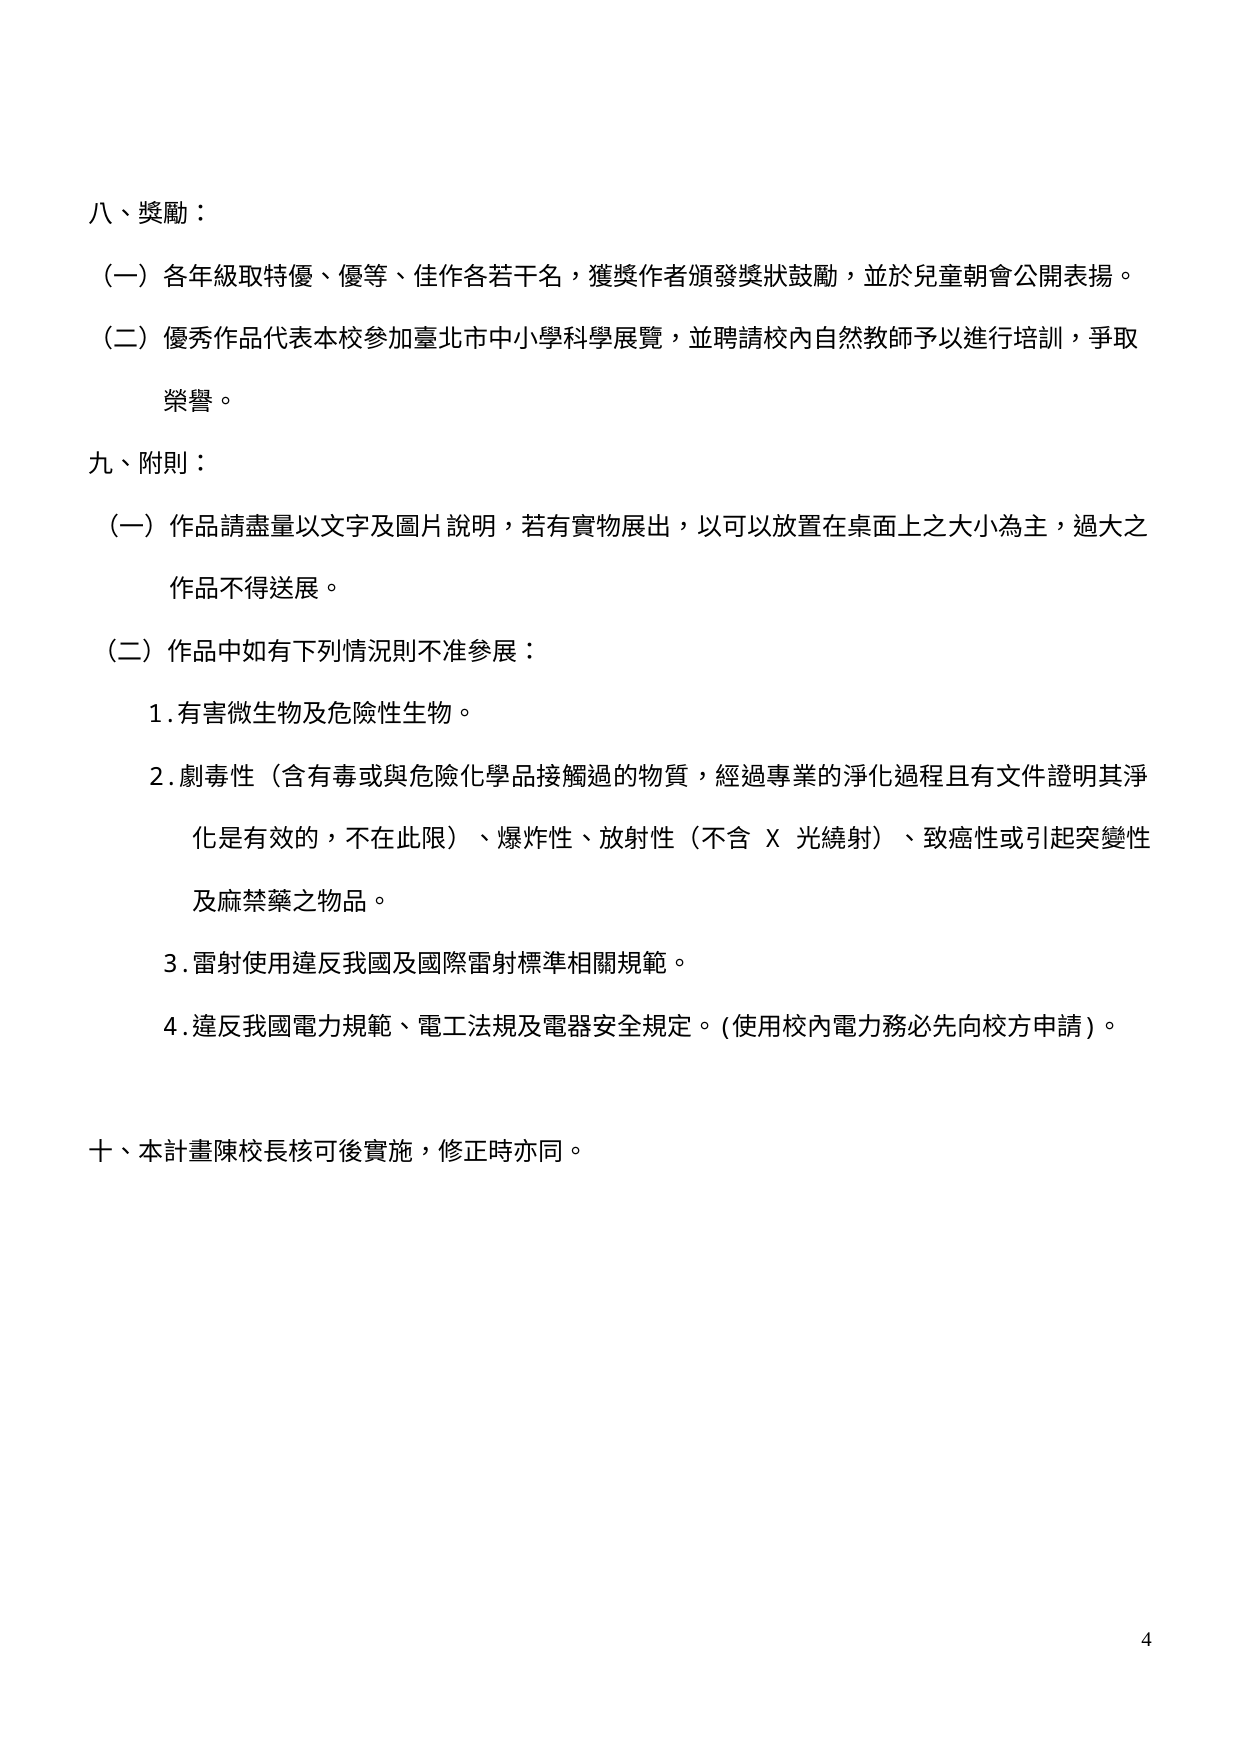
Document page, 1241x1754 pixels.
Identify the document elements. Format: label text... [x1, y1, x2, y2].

text （二）優秀作品代表本校參加臺北市中小學科學展覽，並聘請校內自然教師予以進行培訓，爭取榮譽。 [89, 295, 1152, 420]
text 1.有害微生物及危險性生物。 [118, 670, 1152, 733]
text 八、獎勵： [89, 170, 1152, 233]
text （二）作品中如有下列情況則不准參展： [93, 608, 1152, 670]
text 九、附則： [89, 420, 1152, 483]
text （一）各年級取特優、優等、佳作各若干名，獲獎作者頒發獎狀鼓勵，並於兒童朝會公開表揚。 [89, 233, 1152, 295]
text （一）作品請盡量以文字及圖片說明，若有實物展出，以可以放置在桌面上之大小為主，過大之作品不得送展。 [94, 483, 1152, 608]
text 3.雷射使用違反我國及國際雷射標準相關規範。 [118, 920, 1152, 983]
text 十、本計畫陳校長核可後實施，修正時亦同。 [89, 1108, 1152, 1170]
text 4.違反我國電力規範、電工法規及電器安全規定。(使用校內電力務必先向校方申請)。 [118, 983, 1152, 1045]
text 2.劇毒性（含有毒或與危險化學品接觸過的物質，經過專業的淨化過程且有文件證明其淨化是有效的，不在此限）、爆炸性、放射性（不含 X 光繞射）、致癌性或引起突變性及麻禁藥之物品。 [118, 733, 1152, 920]
